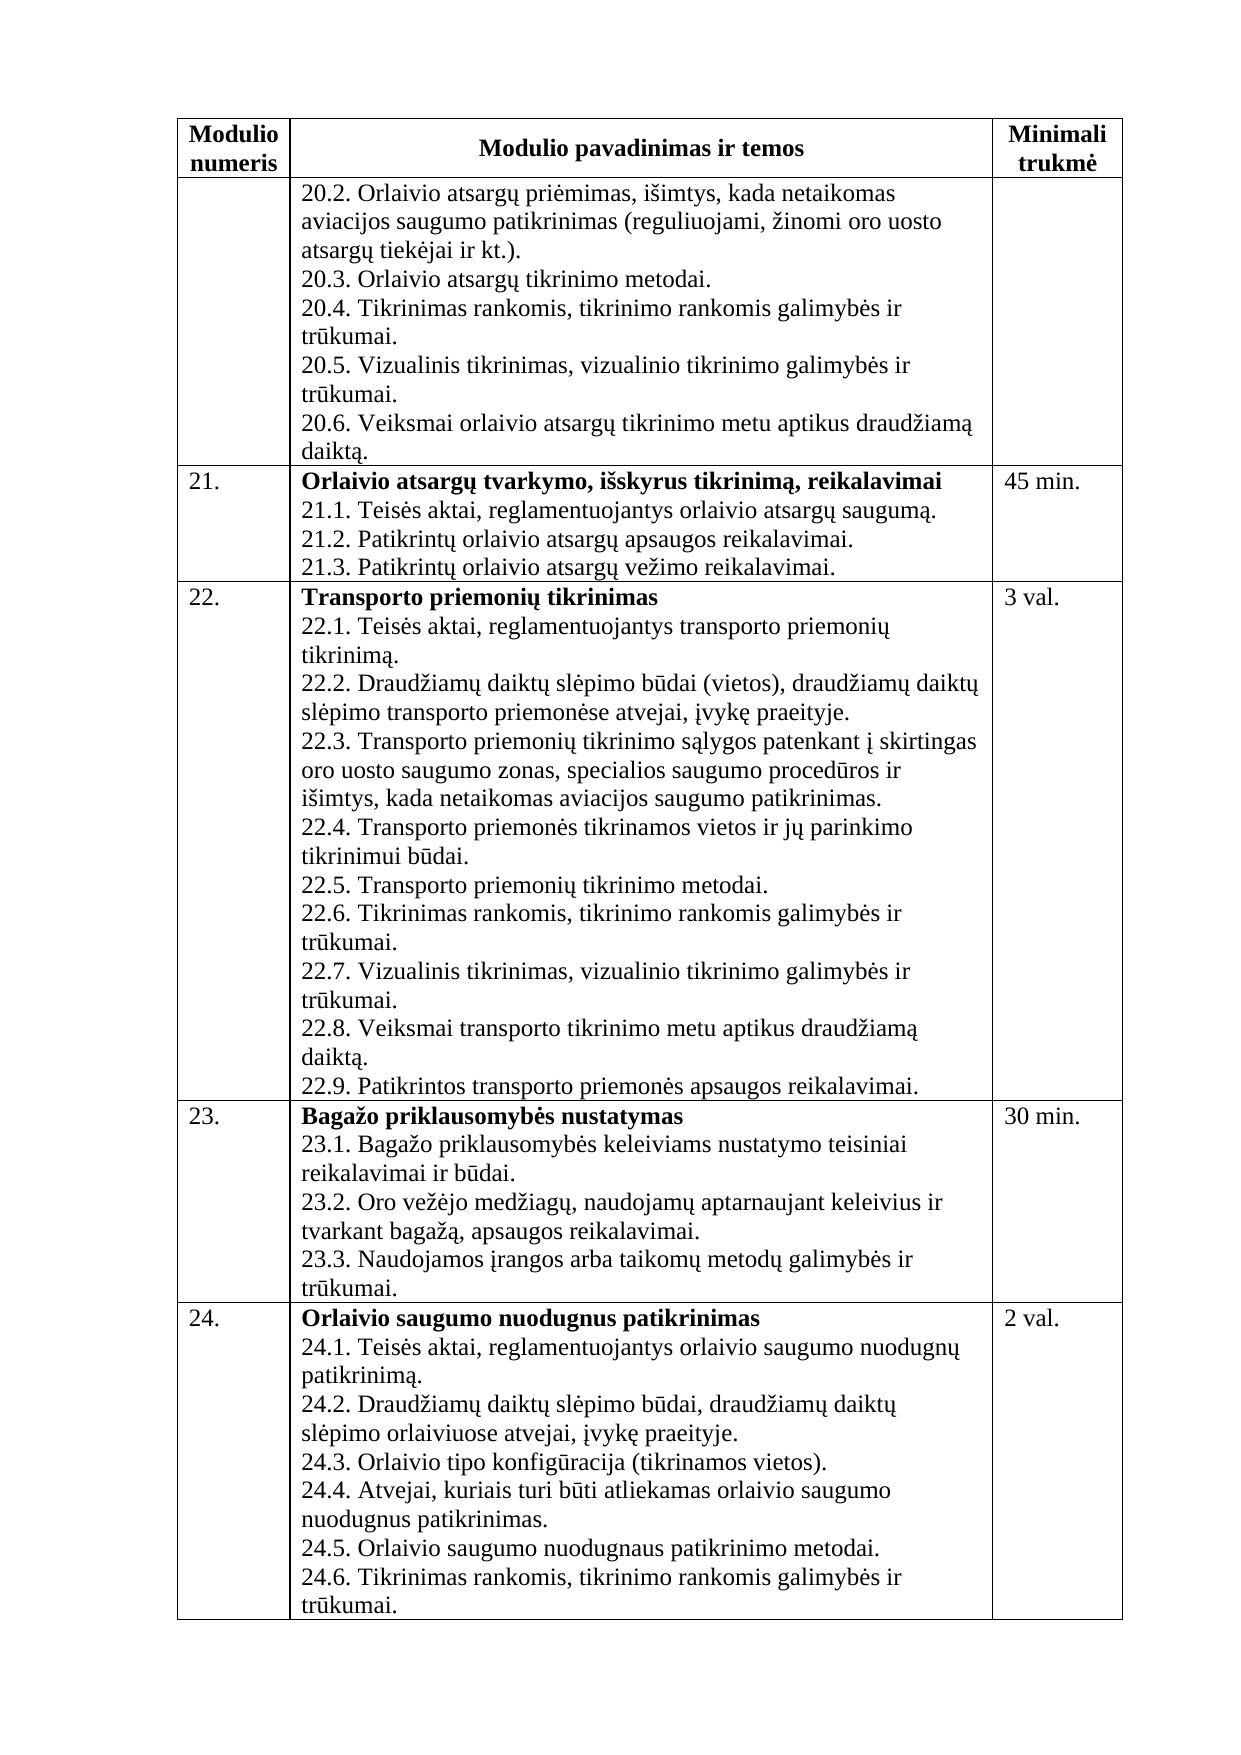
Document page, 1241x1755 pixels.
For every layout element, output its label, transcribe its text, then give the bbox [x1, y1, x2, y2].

table_cell 45 min. [993, 466, 1122, 581]
table_cell Bagažo priklausomybės nustatymas 23.1. Bagažo priklausomybės keleiviams nustatymo teisiniai reikalavimai ir būdai. 23.2. Oro vežėjo medžiagų, naudojamų aptarnaujant keleivius ir tvarkant bagažą, apsaugos reikalavimai. 23.3. Naudojamos įrangos arba taikomų metodų galimybės ir trūkumai. [291, 1101, 992, 1302]
table_cell 23. [178, 1101, 289, 1302]
table_cell 24. [178, 1303, 289, 1619]
table_header Minimali trukmė [993, 119, 1122, 177]
table_cell 30 min. [993, 1101, 1122, 1302]
table_header Modulio pavadinimas ir temos [291, 119, 992, 177]
table_cell Transporto priemonių tikrinimas 22.1. Teisės aktai, reglamentuojantys transporto priemonių tikrinimą. 22.2. Draudžiamų daiktų slėpimo būdai (vietos), draudžiamų daiktų slėpimo transporto priemonėse atvejai, įvykę praeityje. 22.3. Transporto priemonių tikrinimo sąlygos patenkant į skirtingas oro uosto saugumo zonas, specialios saugumo procedūros ir išimtys, kada netaikomas aviacijos saugumo patikrinimas. 22.4. Transporto priemonės tikrinamos vietos ir jų parinkimo tikrinimui būdai. 22.5. Transporto priemonių tikrinimo metodai. 22.6. Tikrinimas rankomis, tikrinimo rankomis galimybės ir trūkumai. 22.7. Vizualinis tikrinimas, vizualinio tikrinimo galimybės ir trūkumai. 22.8. Veiksmai transporto tikrinimo metu aptikus draudžiamą daiktą. 22.9. Patikrintos transporto priemonės apsaugos reikalavimai. [291, 582, 992, 1100]
table_cell 20.2. Orlaivio atsargų priėmimas, išimtys, kada netaikomas aviacijos saugumo patikrinimas (reguliuojami, žinomi oro uosto atsargų tiekėjai ir kt.). 20.3. Orlaivio atsargų tikrinimo metodai. 20.4. Tikrinimas rankomis, tikrinimo rankomis galimybės ir trūkumai. 20.5. Vizualinis tikrinimas, vizualinio tikrinimo galimybės ir trūkumai. 20.6. Veiksmai orlaivio atsargų tikrinimo metu aptikus draudžiamą daiktą. [291, 178, 992, 465]
table_cell [178, 178, 289, 465]
table_cell 21. [178, 466, 289, 581]
table_header Modulio numeris [178, 119, 289, 177]
table_cell [993, 178, 1122, 465]
table_cell 22. [178, 582, 289, 1100]
table_cell Orlaivio atsargų tvarkymo, išskyrus tikrinimą, reikalavimai 21.1. Teisės aktai, reglamentuojantys orlaivio atsargų saugumą. 21.2. Patikrintų orlaivio atsargų apsaugos reikalavimai. 21.3. Patikrintų orlaivio atsargų vežimo reikalavimai. [291, 466, 992, 581]
table_cell 3 val. [993, 582, 1122, 1100]
table_cell 2 val. [993, 1303, 1122, 1619]
table_cell Orlaivio saugumo nuodugnus patikrinimas 24.1. Teisės aktai, reglamentuojantys orlaivio saugumo nuodugnų patikrinimą. 24.2. Draudžiamų daiktų slėpimo būdai, draudžiamų daiktų slėpimo orlaiviuose atvejai, įvykę praeityje. 24.3. Orlaivio tipo konfigūracija (tikrinamos vietos). 24.4. Atvejai, kuriais turi būti atliekamas orlaivio saugumo nuodugnus patikrinimas. 24.5. Orlaivio saugumo nuodugnaus patikrinimo metodai. 24.6. Tikrinimas rankomis, tikrinimo rankomis galimybės ir trūkumai. [291, 1303, 992, 1619]
